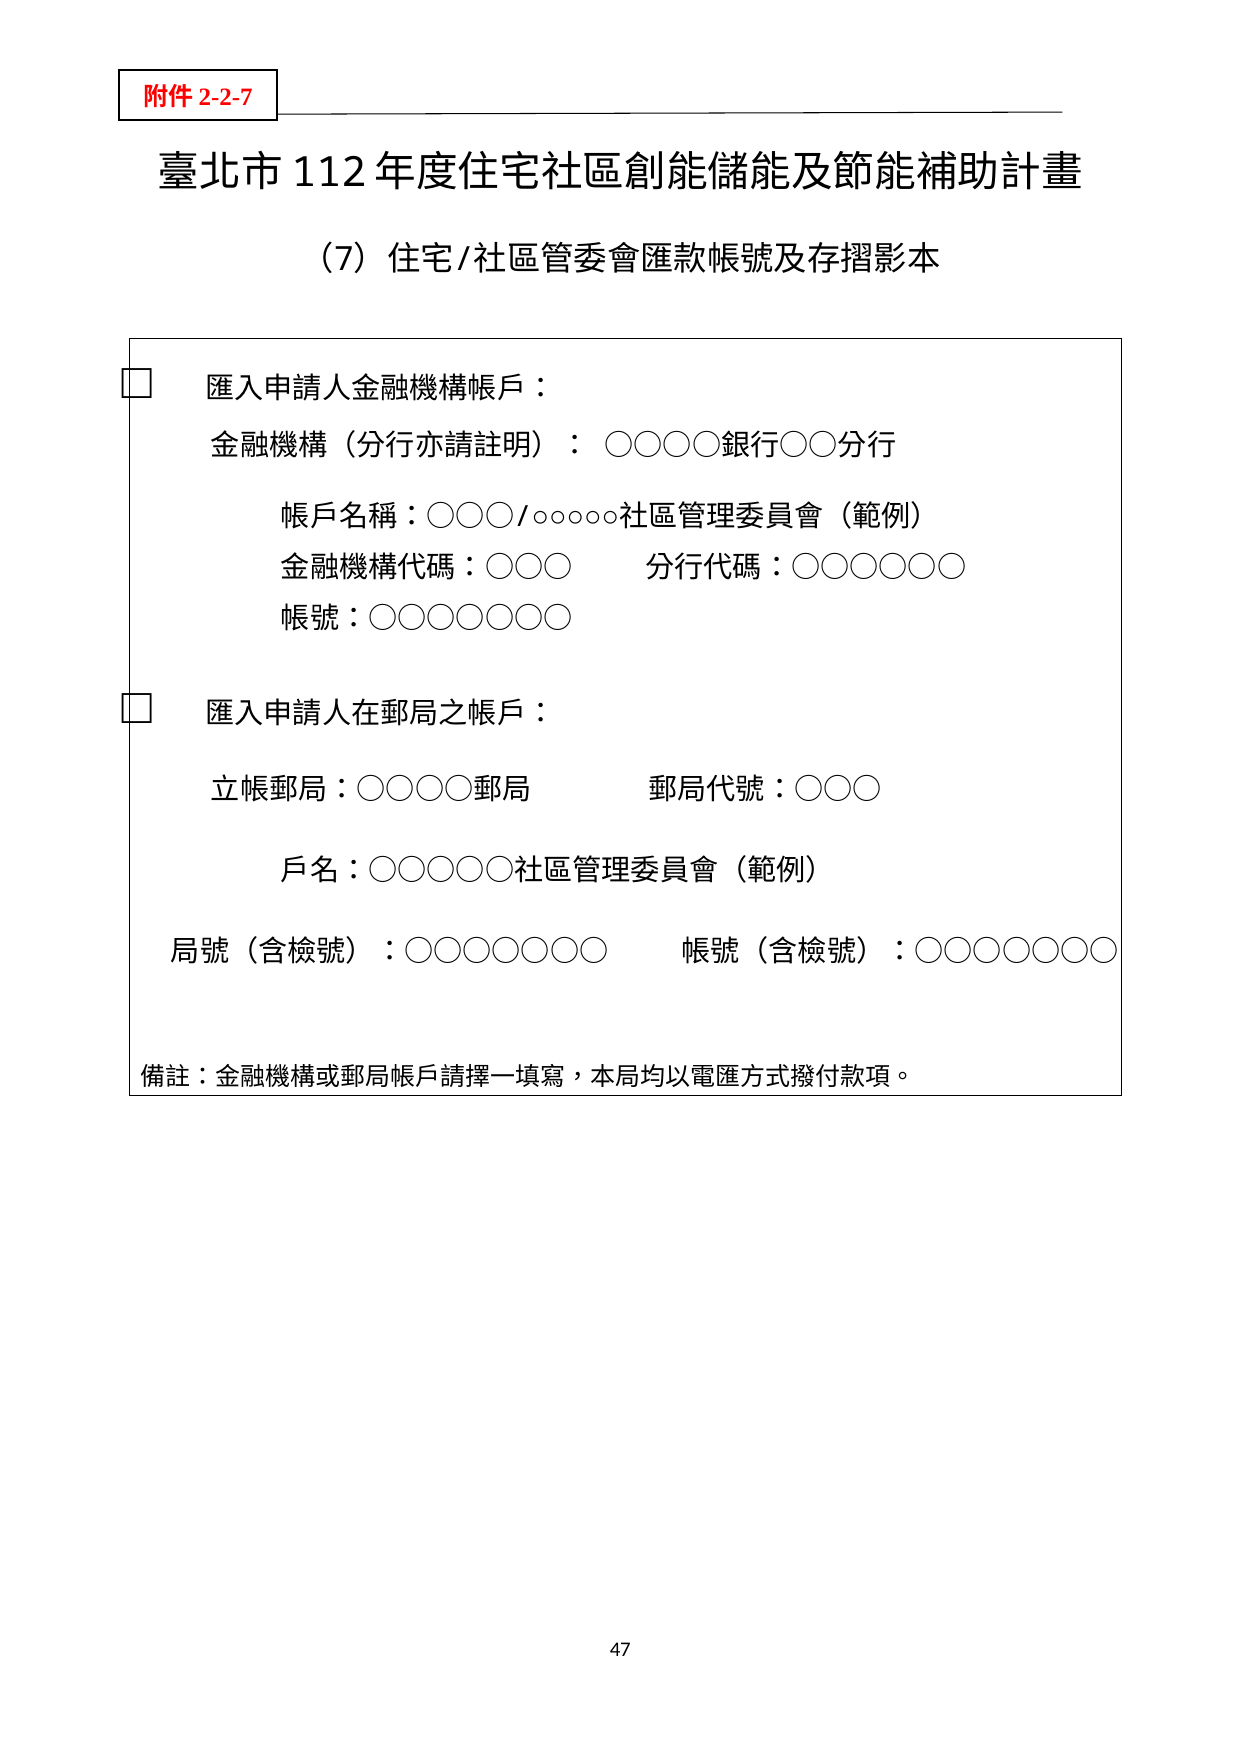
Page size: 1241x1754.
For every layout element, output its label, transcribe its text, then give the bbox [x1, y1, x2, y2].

text 附件2-2-7 [135, 78, 261, 112]
table_header 匯入申請人金融機構帳戶： 金融機構（分行亦請註明）： ○○○○銀行○○分行 帳戶名稱：○○○/○○○○○社區管理委員會（範例） 金融機構代碼：○○○ 分行代碼：○○○○○○ 帳號：○○○○○○○ 匯入申請人在郵局之帳戶： 立帳郵局：○○○○郵局 郵局代號：○○○ 戶名：○○○○○社區管理委員會（範例） 局號（含檢號）：○○○○○○○ 帳號（含檢號）：○○○○○○○ 備註：金融機構或郵局帳戶請擇一填寫，本局均以電匯方式撥付款項。 [130, 339, 1121, 1095]
text [120, 71, 276, 119]
text （7）住宅/社區管委會匯款帳號及存摺影本 [118, 214, 1122, 277]
text 臺北市112年度住宅社區創能儲能及節能補助計畫 [118, 127, 1122, 189]
